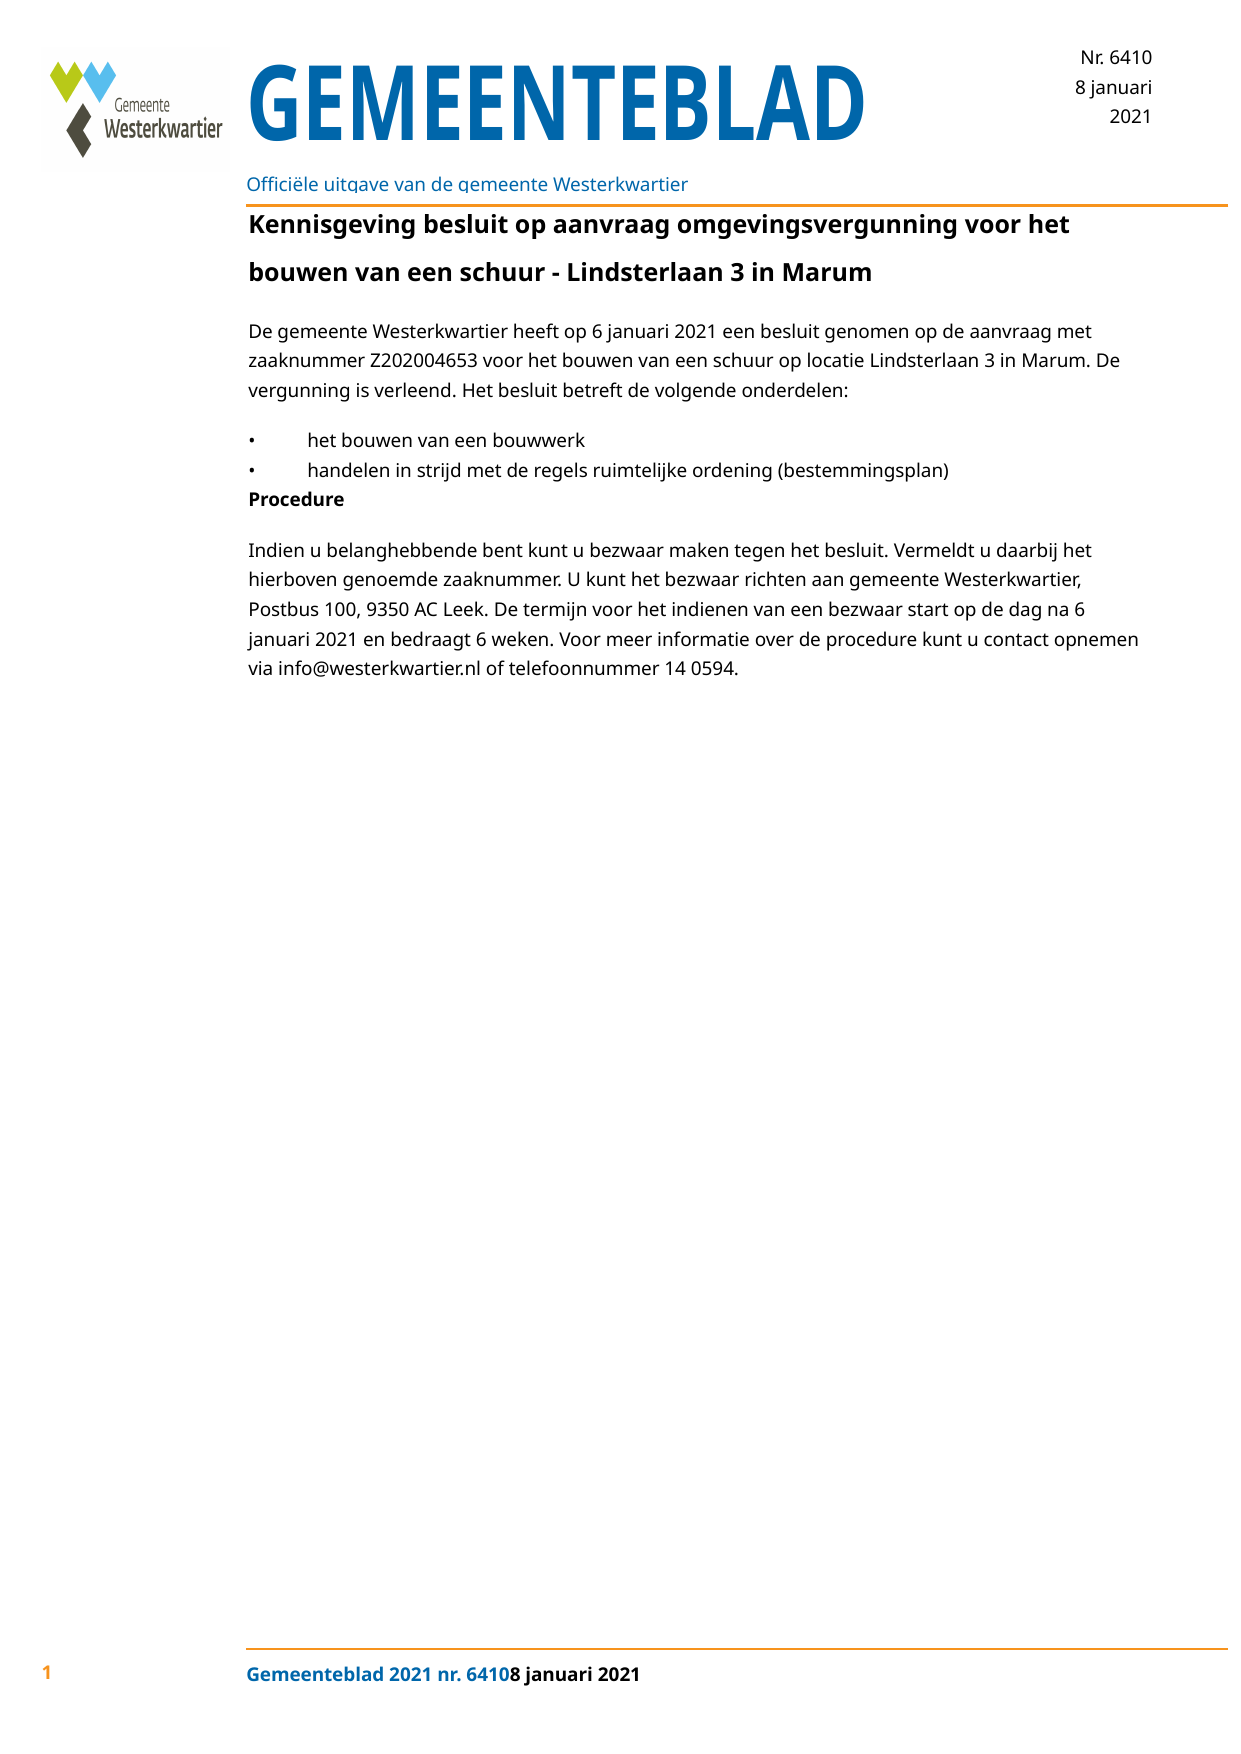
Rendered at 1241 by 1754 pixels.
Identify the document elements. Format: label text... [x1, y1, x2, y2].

text Indien u belanghebbende bent kunt u bezwaar maken tegen het besluit. Vermeldt u daarbij het hierboven genoemde zaaknummer. U kunt het bezwaar richten aan gemeente Westerkwartier, Postbus 100, 9350 AC Leek. De termijn voor het indienen van een bezwaar start op de dag na 6 januari 2021 en bedraagt 6 weken. Voor meer informatie over de procedure kunt u contact opnemen via info@westerkwartier.nl of telefoonnummer 14 0594. [248, 537, 1152, 681]
text De gemeente Westerkwartier heeft op 6 januari 2021 een besluit genomen op de aanvraag met zaaknummer Z202004653 voor het bouwen van een schuur op locatie Lindsterlaan 3 in Marum. De vergunning is verleend. Het besluit betreft de volgende onderdelen: [248, 318, 1152, 403]
text Procedure [248, 487, 1152, 512]
list handelen in strijd met de regels ruimtelijke ordening (bestemmingsplan) [248, 457, 1152, 483]
list het bouwen van een bouwwerk [248, 427, 1152, 453]
picture [41, 47, 231, 172]
text Kennisgeving besluit op aanvraag omgevingsvergunning voor het bouwen van een schuur - Lindsterlaan 3 in Marum [248, 207, 1152, 288]
